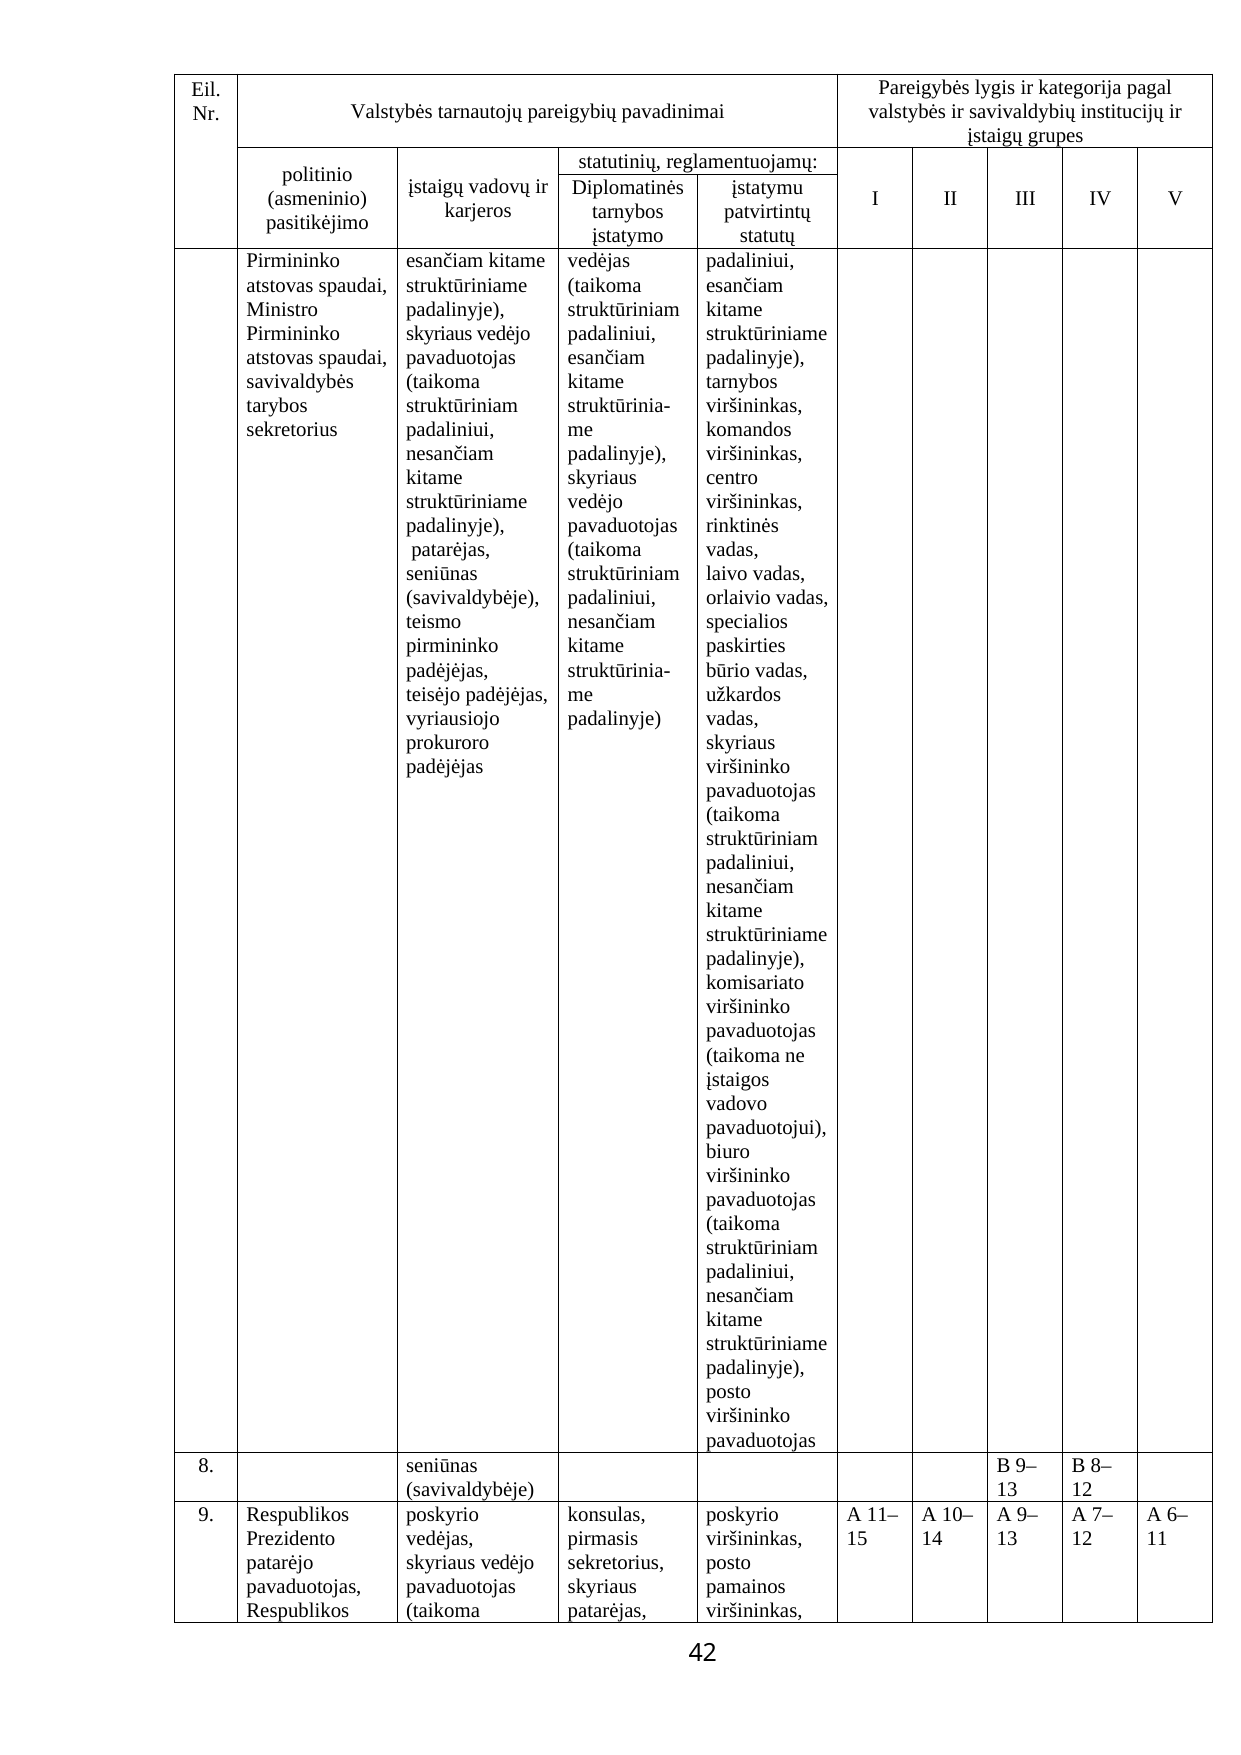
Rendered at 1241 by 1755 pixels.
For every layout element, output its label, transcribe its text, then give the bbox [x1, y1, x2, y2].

table_cell [1138, 1453, 1212, 1501]
table_cell esančiam kitame struktūriniame padalinyje), skyriaus vedėjo pavaduotojas (taikoma struktūriniam padaliniui, nesančiam kitame struktūriniame padalinyje), patarėjas, seniūnas (savivaldybėje), teismo pirmininko padėjėjas, teisėjo padėjėjas, vyriausiojo prokuroro padėjėjas [398, 249, 558, 1452]
table_cell A 10–14 [913, 1502, 987, 1622]
table_header Eil. Nr. [175, 75, 237, 247]
table_cell seniūnas (savivaldybėje) [398, 1453, 558, 1501]
table_cell [1063, 249, 1137, 1452]
table_cell [559, 1453, 697, 1501]
table_cell III [988, 148, 1062, 247]
table_cell konsulas, pirmasis sekretorius, skyriaus patarėjas, [559, 1502, 697, 1622]
table_cell vedėjas (taikoma struktūriniam padaliniui, esančiam kitame struktūrinia-me padalinyje), skyriaus vedėjo pavaduotojas (taikoma struktūriniam padaliniui, nesančiam kitame struktūrinia-me padalinyje) [559, 249, 697, 1452]
table_cell [838, 1453, 912, 1501]
table_cell [698, 1453, 837, 1501]
table_cell V [1138, 148, 1212, 247]
table_cell [913, 1453, 987, 1501]
table_cell padaliniui, esančiam kitame struktūriniame padalinyje), tarnybos viršininkas, komandos viršininkas, centro viršininkas, rinktinės vadas, laivo vadas, orlaivio vadas, specialios paskirties būrio vadas, užkardos vadas, skyriaus viršininko pavaduotojas (taikoma struktūriniam padaliniui, nesančiam kitame struktūriniame padalinyje), komisariato viršininko pavaduotojas (taikoma ne įstaigos vadovo pavaduotojui), biuro viršininko pavaduotojas (taikoma struktūriniam padaliniui, nesančiam kitame struktūriniame padalinyje), posto viršininko pavaduotojas [698, 249, 837, 1452]
table_cell poskyrio vedėjas, skyriaus vedėjo pavaduotojas (taikoma [398, 1502, 558, 1622]
table_cell įstatymu patvirtintų statutų [698, 175, 837, 247]
table_cell poskyrio viršininkas, posto pamainos viršininkas, [698, 1502, 837, 1622]
table_cell B 8–12 [1063, 1453, 1137, 1501]
table_cell A 7–12 [1063, 1502, 1137, 1622]
table_header Valstybės tarnautojų pareigybių pavadinimai [238, 75, 837, 147]
table_cell IV [1063, 148, 1137, 247]
table_cell A 9–13 [988, 1502, 1062, 1622]
table_cell I [838, 148, 912, 247]
table_cell [1138, 249, 1212, 1452]
table_cell Pirmininko atstovas spaudai, Ministro Pirmininko atstovas spaudai, savivaldybės tarybos sekretorius [238, 249, 397, 1452]
table_cell Diplomatinės tarnybos įstatymo [559, 175, 697, 247]
table_cell politinio (asmeninio) pasitikėjimo [238, 148, 397, 247]
table_cell įstaigų vadovų ir karjeros [398, 148, 558, 247]
table_cell [175, 249, 237, 1452]
table_cell 9. [175, 1502, 237, 1622]
table_cell [838, 249, 912, 1452]
table_cell A 6–11 [1138, 1502, 1212, 1622]
table_cell [238, 1453, 397, 1501]
table_cell statutinių, reglamentuojamų: [559, 148, 837, 174]
table_cell B 9–13 [988, 1453, 1062, 1501]
table_cell Respublikos Prezidento patarėjo pavaduotojas, Respublikos [238, 1502, 397, 1622]
table_cell A 11–15 [838, 1502, 912, 1622]
table_cell [988, 249, 1062, 1452]
table_header Pareigybės lygis ir kategorija pagal valstybės ir savivaldybių institucijų ir įstaigų grupes [838, 75, 1212, 147]
table_cell 8. [175, 1453, 237, 1501]
table_cell [913, 249, 987, 1452]
table_cell II [913, 148, 987, 247]
